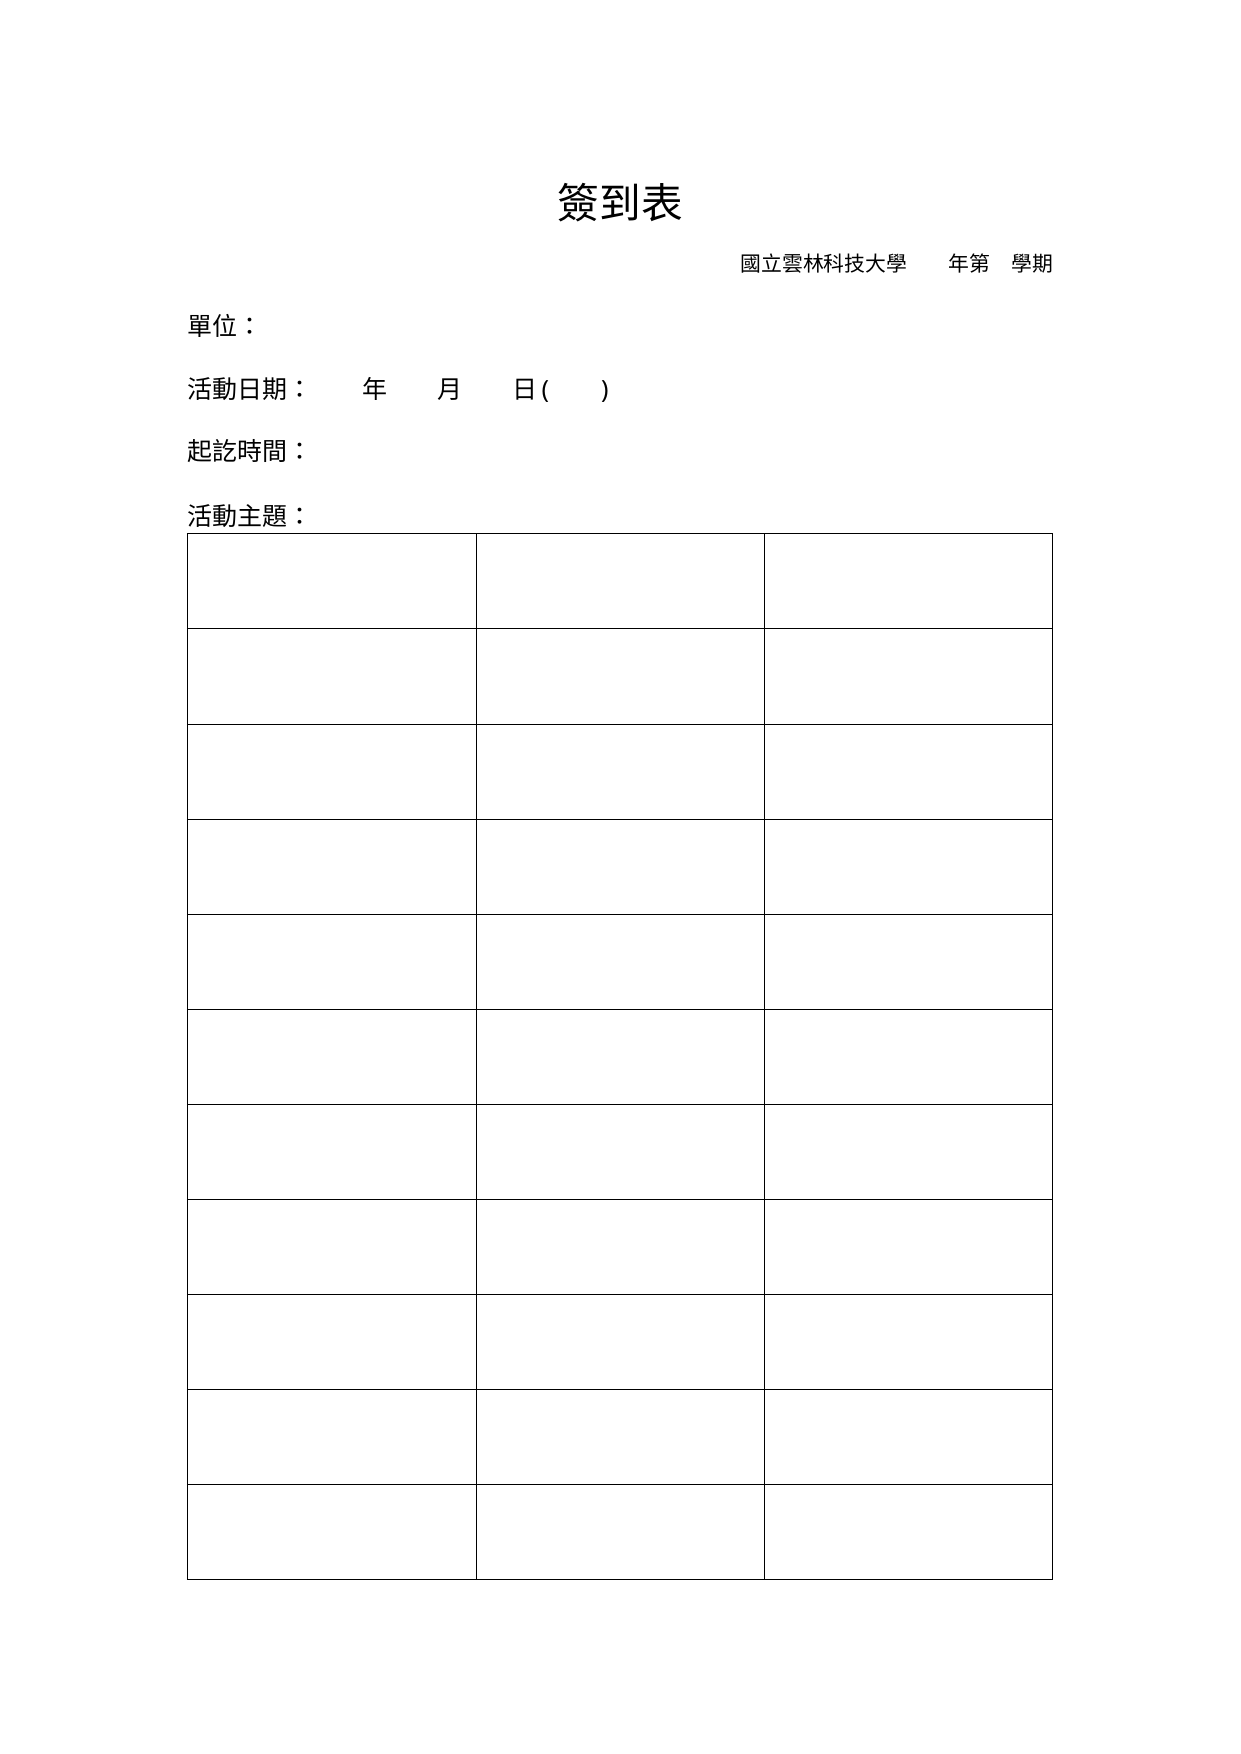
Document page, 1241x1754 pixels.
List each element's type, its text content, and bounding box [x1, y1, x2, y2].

table_cell [765, 1105, 1052, 1199]
table_cell [765, 820, 1052, 914]
text 起訖時間： [187, 408, 1053, 471]
table_cell [765, 1390, 1052, 1484]
table_header [188, 534, 476, 628]
table_cell [477, 1390, 764, 1484]
table_cell [765, 1010, 1052, 1104]
table_cell [477, 725, 764, 818]
table_cell [188, 1390, 476, 1484]
table_cell [188, 1105, 476, 1199]
table_cell [765, 1200, 1052, 1294]
table_cell [765, 629, 1052, 723]
table_cell [188, 1010, 476, 1104]
text 單位： [187, 283, 1053, 346]
table_cell [765, 1295, 1052, 1389]
table_cell [188, 1485, 476, 1579]
table_cell [188, 629, 476, 723]
table_cell [477, 915, 764, 1009]
table_cell [188, 820, 476, 914]
table_cell [188, 915, 476, 1009]
table_cell [477, 1485, 764, 1579]
table_cell [477, 1010, 764, 1104]
text 活動日期： 年 月 日( ) [187, 346, 1053, 408]
table_cell [765, 725, 1052, 818]
table_header [765, 534, 1052, 628]
table_cell [477, 629, 764, 723]
table_cell [477, 820, 764, 914]
table_cell [765, 915, 1052, 1009]
table_header [477, 534, 764, 628]
table_cell [477, 1200, 764, 1294]
table_cell [477, 1105, 764, 1199]
table_cell [188, 1295, 476, 1389]
table_cell [477, 1295, 764, 1389]
table_cell [188, 725, 476, 818]
text 簽到表 [187, 158, 1053, 221]
table_cell [765, 1485, 1052, 1579]
text 活動主題： [187, 471, 1053, 533]
text 國立雲林科技大學 年第 學期 [187, 221, 1053, 283]
table_cell [188, 1200, 476, 1294]
